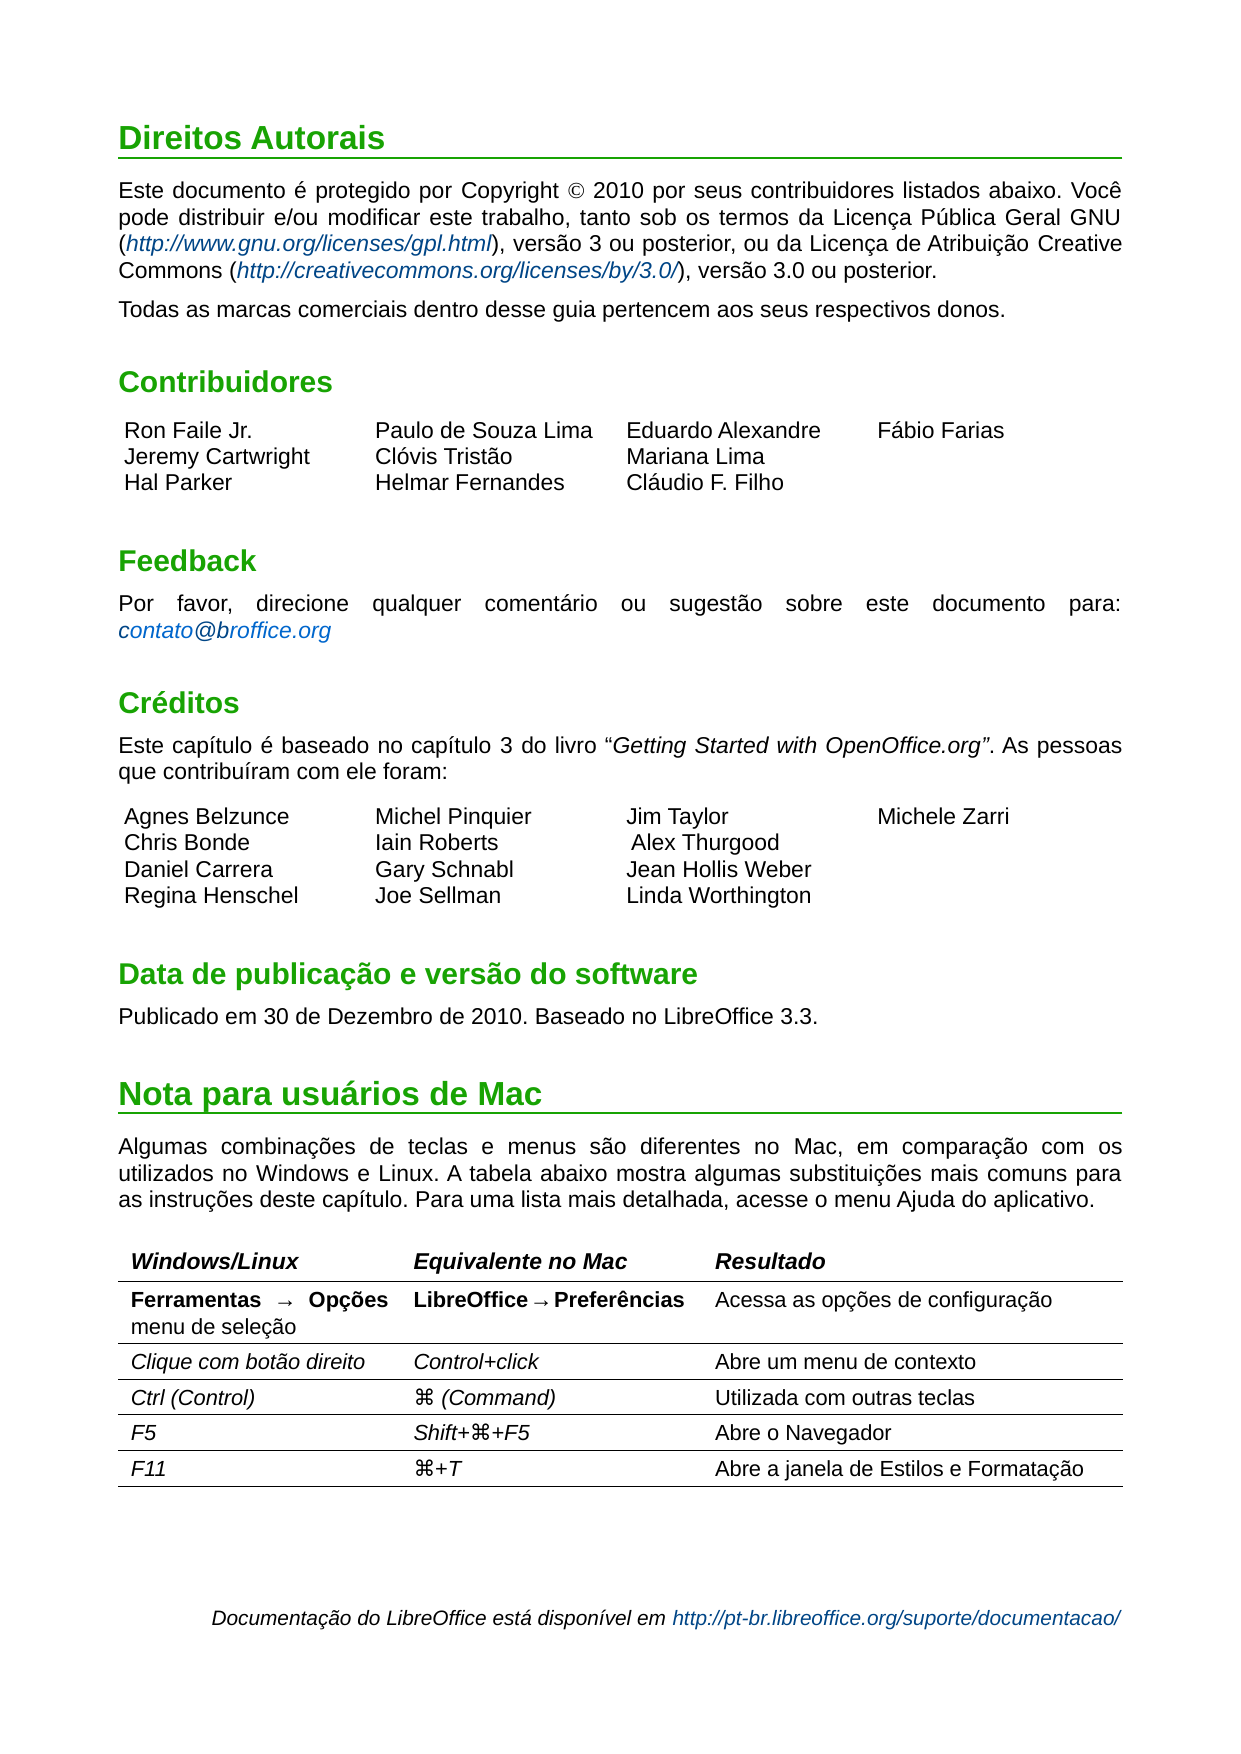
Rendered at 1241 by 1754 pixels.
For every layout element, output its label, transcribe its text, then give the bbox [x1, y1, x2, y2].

table_cell Abre a janela de Estilos e Formatação [703, 1451, 1122, 1486]
table_cell Utilizada com outras teclas [703, 1380, 1122, 1414]
table_cell ⌘ (Command) [401, 1380, 702, 1414]
subtitle Nota para usuários de Mac [118, 1074, 1122, 1112]
table_cell LibreOffice → Preferências [401, 1282, 702, 1343]
table_cell ⌘+T [401, 1451, 702, 1486]
table_header Fábio Farias [871, 411, 1122, 514]
table_header Windows/Linux [118, 1243, 401, 1281]
text Contribuidores [118, 364, 1122, 398]
table_cell Ctrl (Control) [118, 1380, 401, 1414]
text Este documento é protegido por Copyright © 2010 por seus contribuidores listados abaixo. Você pode distribuir e/ou modificar este trabalho, tanto sob os termos da Licença Pública Geral GNU (http://www.gnu.org/licenses/gpl.html), versão 3 ou posterior, ou da Licença de Atribuição Creative Commons (http://creativecommons.org/licenses/by/3.0/), versão 3.0 ou posterior. [118, 177, 1122, 283]
table_cell Control+click [401, 1344, 702, 1378]
text Publicado em 30 de Dezembro de 2010. Baseado no LibreOffice 3.3. [118, 1003, 1122, 1029]
text Créditos [118, 685, 1122, 719]
table_header Michele Zarri [871, 797, 1122, 927]
table_header Ron Faile Jr. Jeremy Cartwright Hal Parker [118, 411, 369, 514]
text Data de publicação e versão do software [118, 956, 1122, 991]
table_cell F5 [118, 1415, 401, 1450]
text Por favor, direcione qualquer comentário ou sugestão sobre este documento para: contato@broffice.org [118, 590, 1122, 643]
table_header Resultado [703, 1243, 1122, 1281]
table_header Jim Taylor Alex Thurgood Jean Hollis Weber Linda Worthington [620, 797, 871, 927]
table_cell Shift+⌘+F5 [401, 1415, 702, 1450]
table_cell F11 [118, 1451, 401, 1486]
table_header Agnes Belzunce Chris Bonde Daniel Carrera Regina Henschel [118, 797, 369, 927]
text Feedback [118, 543, 1122, 578]
text Algumas combinações de teclas e menus são diferentes no Mac, em comparação com os utilizados no Windows e Linux. A tabela abaixo mostra algumas substituições mais comuns para as instruções deste capítulo. Para uma lista mais detalhada, acesse o menu Ajuda do aplicativo. [118, 1133, 1122, 1212]
table_cell Acessa as opções de configuração [703, 1282, 1122, 1343]
table_header Equivalente no Mac [401, 1243, 702, 1281]
subtitle Direitos Autorais [118, 118, 1122, 157]
table_header Eduardo Alexandre Mariana Lima Cláudio F. Filho [620, 411, 871, 514]
table_cell Clique com botão direito [118, 1344, 401, 1378]
table_header Paulo de Souza Lima Clóvis Tristão Helmar Fernandes [369, 411, 620, 514]
table_cell Abre um menu de contexto [703, 1344, 1122, 1378]
table_header Michel Pinquier Iain Roberts Gary Schnabl Joe Sellman [369, 797, 620, 927]
table_cell Ferramentas → Opções menu de seleção [118, 1282, 401, 1343]
table_cell Abre o Navegador [703, 1415, 1122, 1450]
text Todas as marcas comerciais dentro desse guia pertencem aos seus respectivos donos. [118, 296, 1122, 322]
text Este capítulo é baseado no capítulo 3 do livro “Getting Started with OpenOffice.org”. As pessoas que contribuíram com ele foram: [118, 732, 1122, 785]
